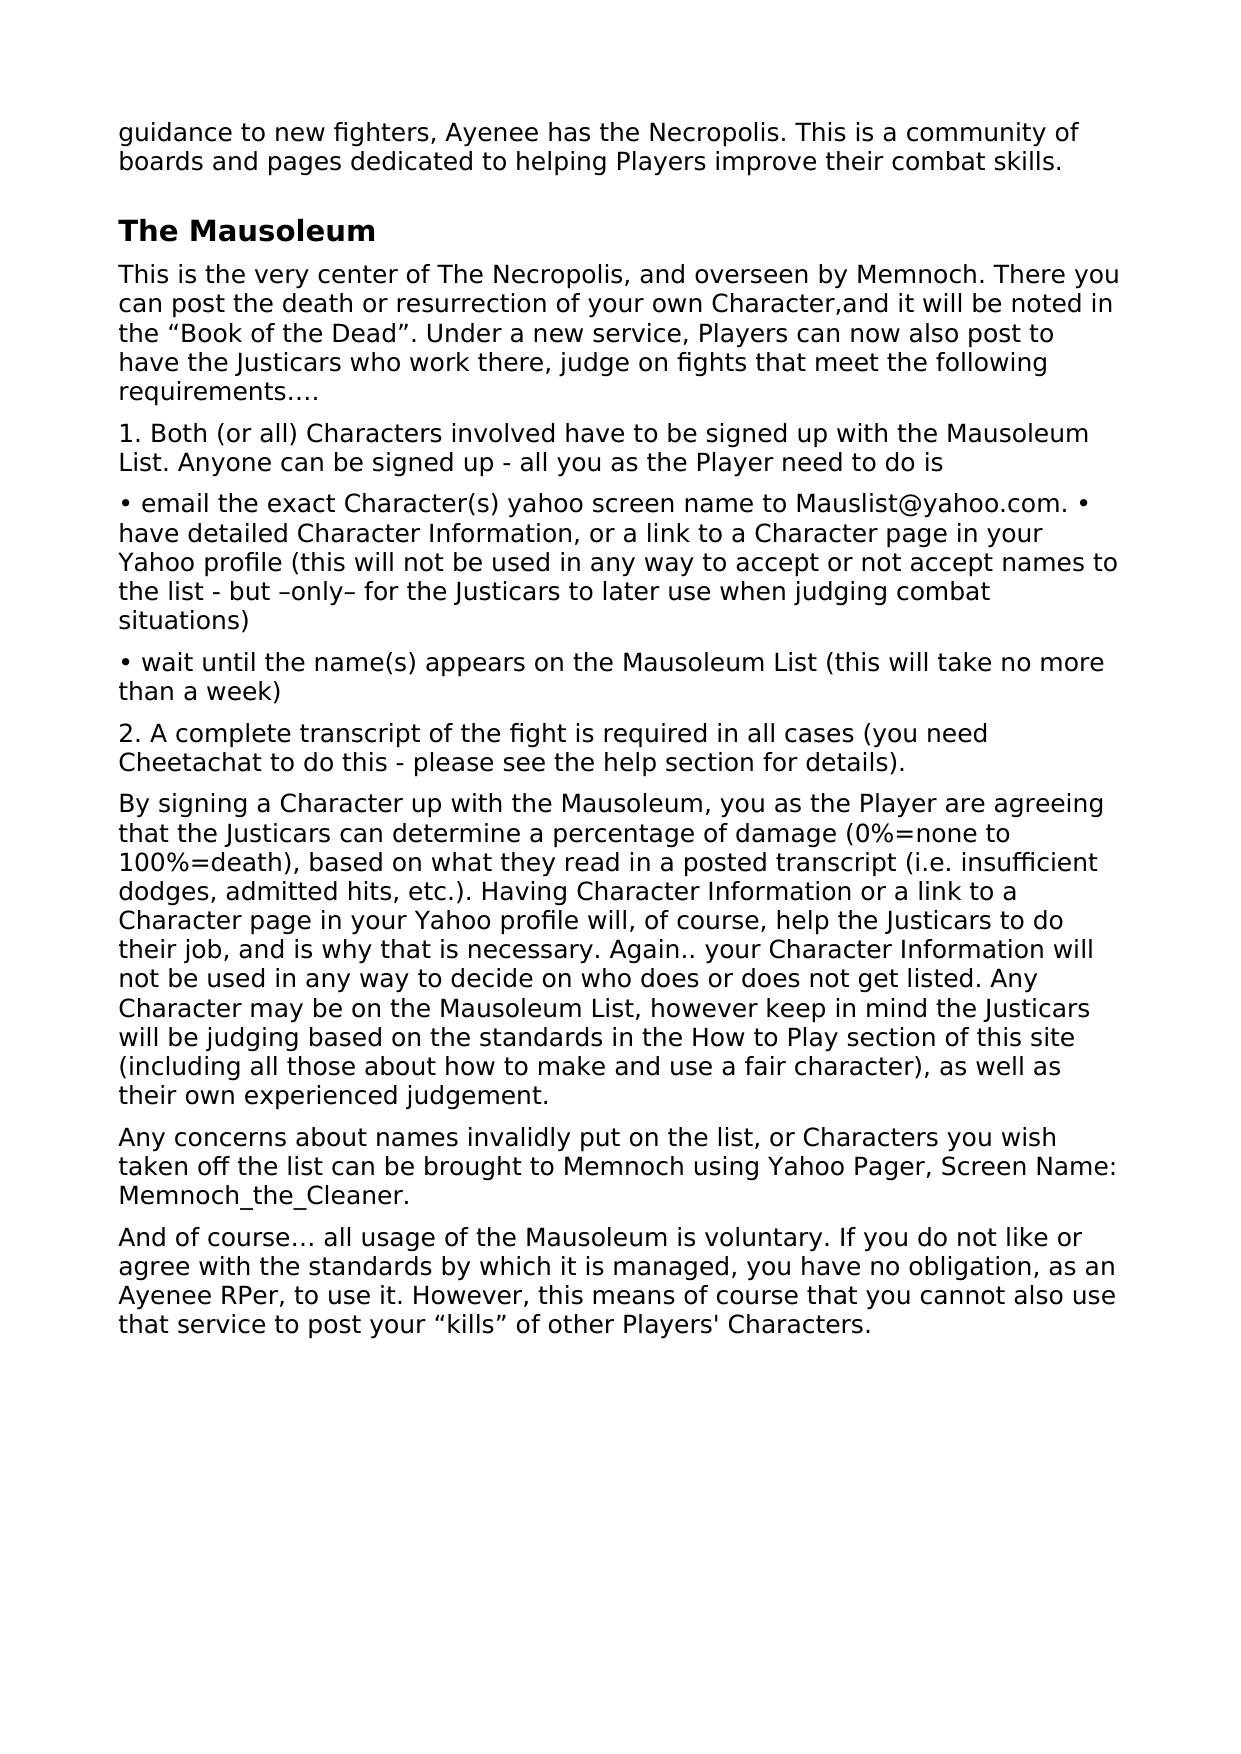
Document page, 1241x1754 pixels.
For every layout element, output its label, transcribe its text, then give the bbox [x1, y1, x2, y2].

text By signing a Character up with the Mausoleum, you as the Player are agreeing that the Justicars can determine a percentage of damage (0%=none to 100%=death), based on what they read in a posted transcript (i.e. insufficient dodges, admitted hits, etc.). Having Character Information or a link to a Character page in your Yahoo profile will, of course, help the Justicars to do their job, and is why that is necessary. Again.. your Character Information will not be used in any way to decide on who does or does not get listed. Any Character may be on the Mausoleum List, however keep in mind the Justicars will be judging based on the standards in the How to Play section of this site (including all those about how to make and use a fair character), as well as their own experienced judgement. [118, 789, 1122, 1110]
text guidance to new fighters, Ayenee has the Necropolis. This is a community of boards and pages dedicated to helping Players improve their combat skills. [118, 118, 1122, 176]
text 2. A complete transcript of the fight is required in all cases (you need Cheetachat to do this - please see the help section for details). [118, 719, 1122, 777]
subtitle The Mausoleum [118, 214, 1122, 248]
text 1. Both (or all) Characters involved have to be signed up with the Mausoleum List. Anyone can be signed up - all you as the Player need to do is [118, 419, 1122, 477]
text And of course… all usage of the Mausoleum is voluntary. If you do not like or agree with the standards by which it is managed, you have no obligation, as an Ayenee RPer, to use it. However, this means of course that you cannot also use that service to post your “kills” of other Players' Characters. [118, 1223, 1122, 1339]
text Any concerns about names invalidly put on the list, or Characters you wish taken off the list can be brought to Memnoch using Yahoo Pager, Screen Name: Memnoch_the_Cleaner. [118, 1123, 1122, 1210]
text • email the exact Character(s) yahoo screen name to Mauslist@yahoo.com. • have detailed Character Information, or a link to a Character page in your Yahoo profile (this will not be used in any way to accept or not accept names to the list - but –only– for the Justicars to later use when judging combat situations) [118, 489, 1122, 635]
text This is the very center of The Necropolis, and overseen by Memnoch. There you can post the death or resurrection of your own Character,and it will be noted in the “Book of the Dead”. Under a new service, Players can now also post to have the Justicars who work there, judge on fights that meet the following requirements…. [118, 260, 1122, 406]
text • wait until the name(s) appears on the Mausoleum List (this will take no more than a week) [118, 648, 1122, 706]
